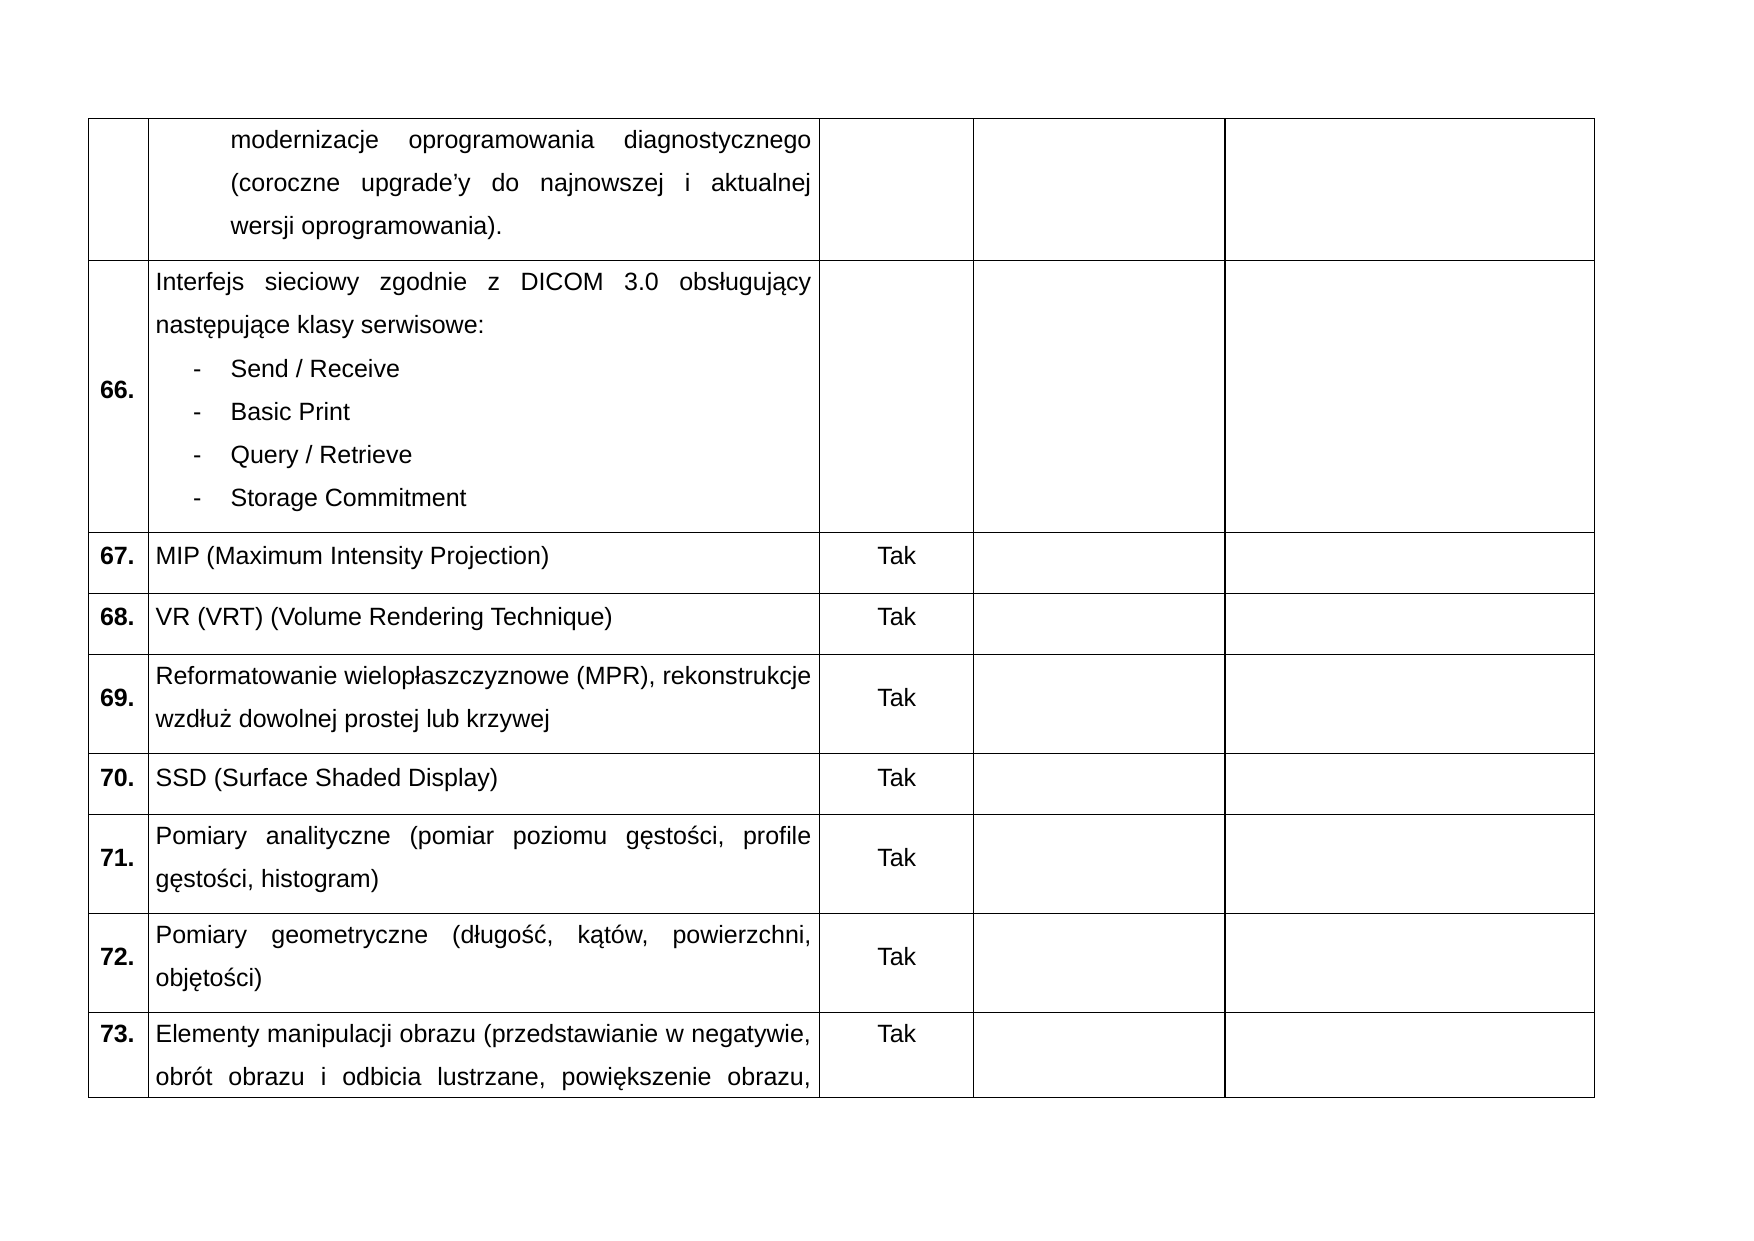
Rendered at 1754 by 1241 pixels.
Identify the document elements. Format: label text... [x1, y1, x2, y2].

table_cell Tak [820, 754, 973, 814]
table_cell [89, 754, 148, 814]
table_cell [89, 815, 148, 913]
table_cell [1226, 655, 1594, 753]
table_cell [89, 594, 148, 654]
table_cell Reformatowanie wielopłaszczyznowe (MPR), rekonstrukcje wzdłuż dowolnej prostej lub krzywej [149, 655, 819, 753]
table_cell [974, 815, 1224, 913]
table_cell [1226, 261, 1594, 532]
table_cell [1226, 815, 1594, 913]
table_cell modernizacje oprogramowania diagnostycznego (coroczne upgrade’y do najnowszej i aktualnej wersji oprogramowania). [149, 119, 819, 260]
table_cell [89, 261, 148, 532]
table_cell [89, 655, 148, 753]
table_cell [974, 754, 1224, 814]
table_cell [1226, 119, 1594, 260]
table_cell Tak [820, 533, 973, 593]
table_cell [89, 119, 148, 260]
table_cell Tak [820, 815, 973, 913]
table_cell Elementy manipulacji obrazu (przedstawianie w negatywie, obrót obrazu i odbicia lustrzane, powiększenie obrazu, [149, 1013, 819, 1097]
table_cell [974, 261, 1224, 532]
table_cell [1226, 754, 1594, 814]
table_cell [89, 533, 148, 593]
table_cell [974, 655, 1224, 753]
table_cell Interfejs sieciowy zgodnie z DICOM 3.0 obsługujący następujące klasy serwisowe: Send / Receive Basic Print Query / Retrieve Storage Commitment [149, 261, 819, 532]
table_cell [974, 594, 1224, 654]
table_cell Pomiary geometryczne (długość, kątów, powierzchni, objętości) [149, 914, 819, 1012]
table_cell [1226, 914, 1594, 1012]
table_cell [820, 119, 973, 260]
table_cell [89, 1013, 148, 1097]
table_cell Tak [820, 655, 973, 753]
table_cell Pomiary analityczne (pomiar poziomu gęstości, profile gęstości, histogram) [149, 815, 819, 913]
table_cell [974, 1013, 1224, 1097]
table_cell Tak [820, 1013, 973, 1097]
table_cell Tak [820, 594, 973, 654]
table_cell [974, 119, 1224, 260]
table_cell [1226, 533, 1594, 593]
table_cell [1226, 594, 1594, 654]
table_cell [89, 914, 148, 1012]
table_cell [1226, 1013, 1594, 1097]
table_cell SSD (Surface Shaded Display) [149, 754, 819, 814]
table_cell [974, 533, 1224, 593]
table_cell Tak [820, 914, 973, 1012]
table_cell MIP (Maximum Intensity Projection) [149, 533, 819, 593]
table_cell VR (VRT) (Volume Rendering Technique) [149, 594, 819, 654]
table_cell [974, 914, 1224, 1012]
table_cell [820, 261, 973, 532]
